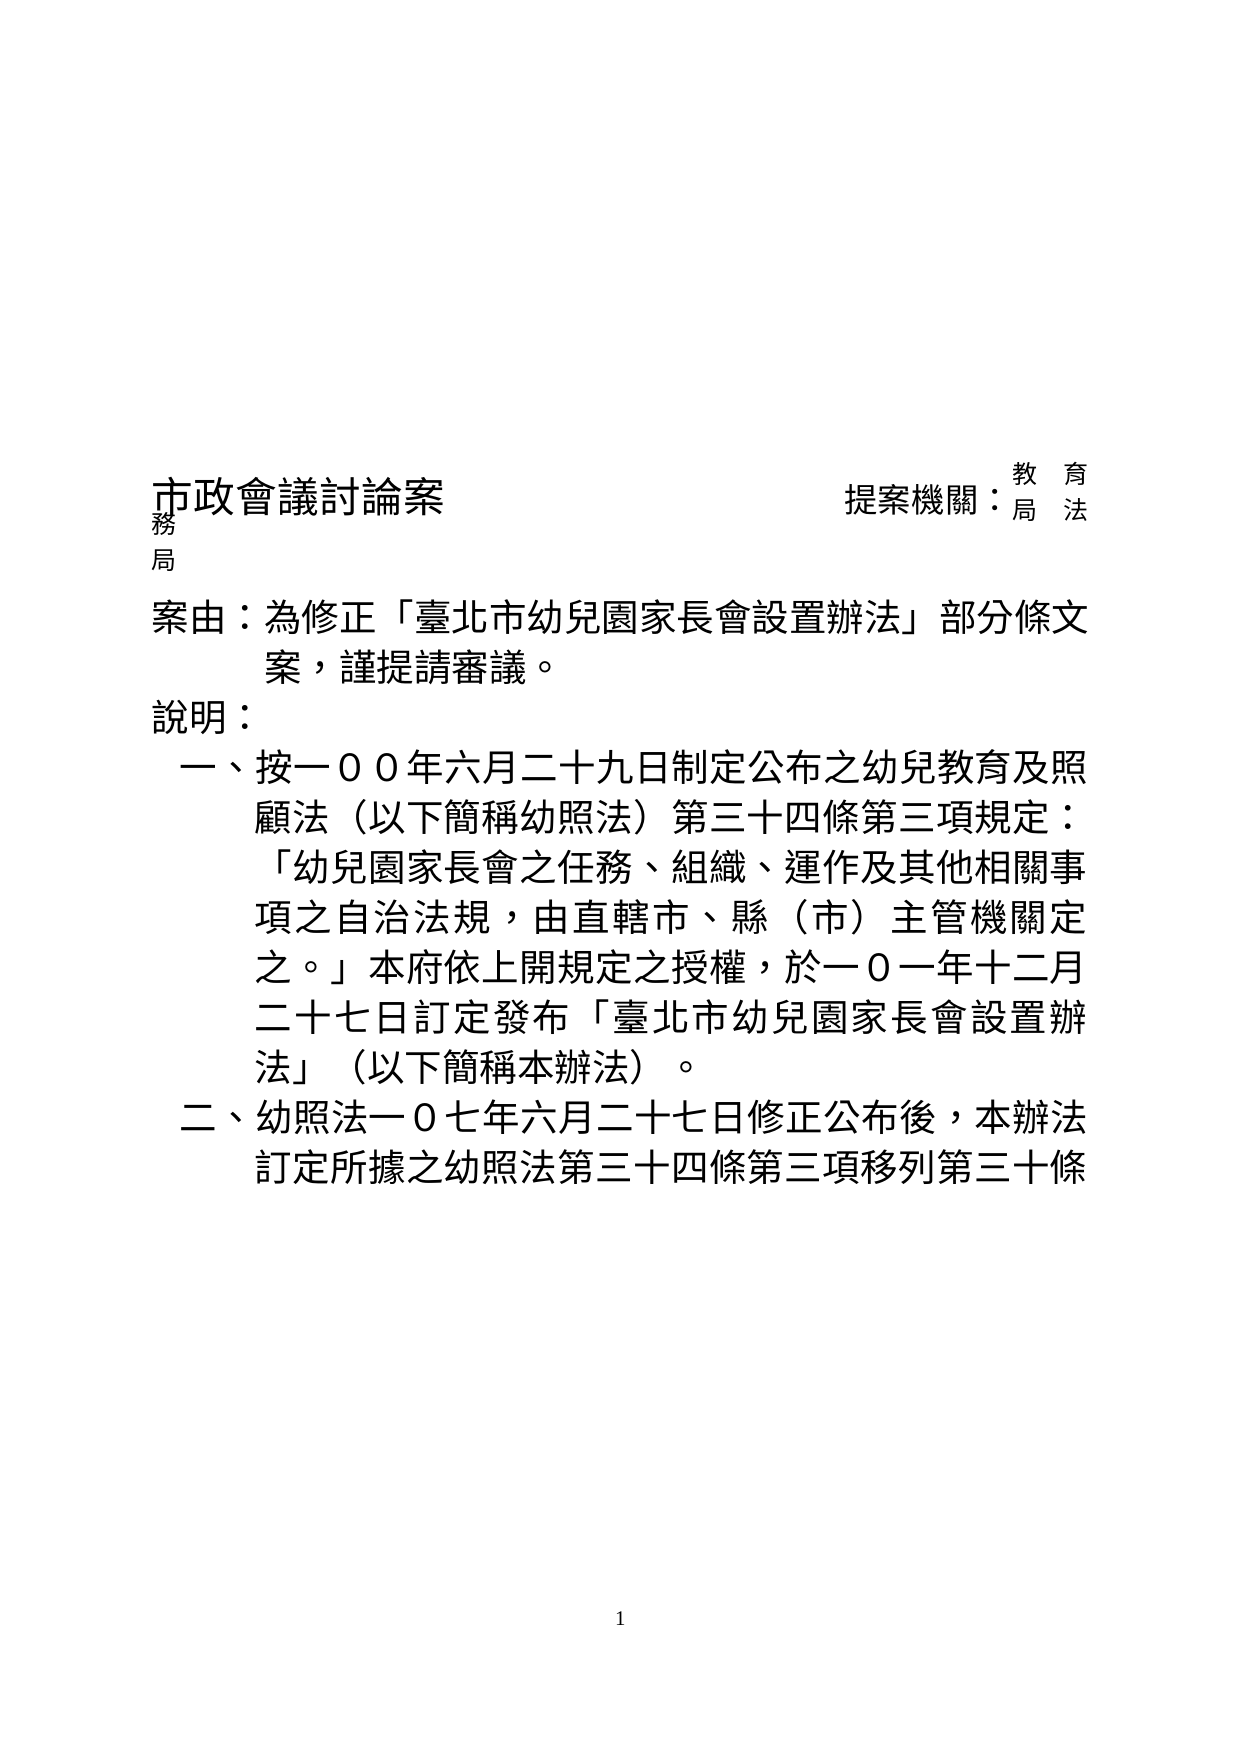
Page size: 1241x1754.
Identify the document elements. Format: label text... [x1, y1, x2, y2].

text 案由：為修正「臺北市幼兒園家長會設置辦法」部分條文案，謹提請審議。 [151, 591, 1089, 691]
text 一、按一００年六月二十九日制定公布之幼兒教育及照顧法（以下簡稱幼照法）第三十四條第三項規定：「幼兒園家長會之任務、組織、運作及其他相關事項之自治法規，由直轄市、縣（市）主管機關定之。」本府依上開規定之授權，於一０一年十二月二十七日訂定發布「臺北市幼兒園家長會設置辦法」（以下簡稱本辦法）。 [179, 741, 1089, 1091]
text 說明： [151, 691, 1089, 741]
text 二、幼照法一０七年六月二十七日修正公布後，本辦法訂定所據之幼照法第三十四條第三項移列第三十條 [179, 1091, 1089, 1191]
text 市政會議討論案 提案機關：教 育 局法 務 局 [151, 472, 1089, 572]
